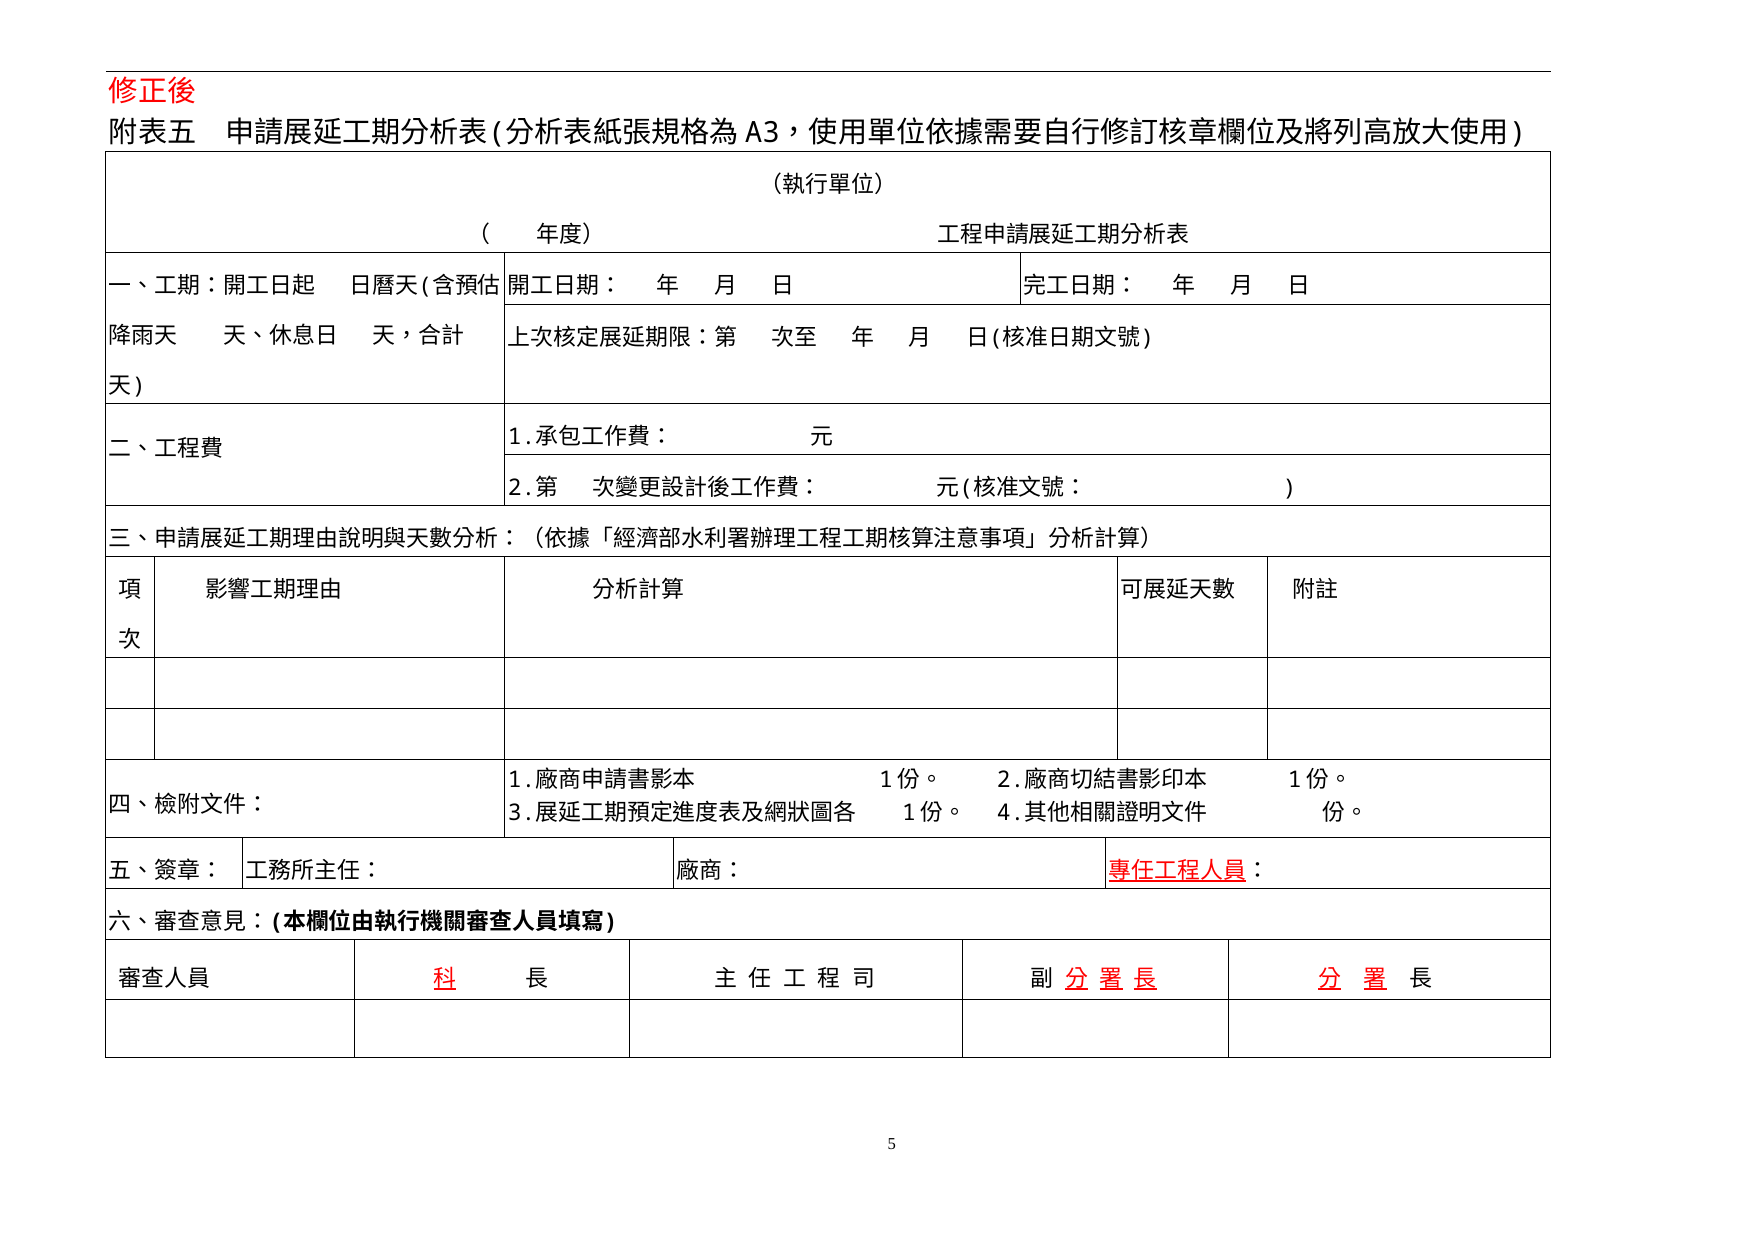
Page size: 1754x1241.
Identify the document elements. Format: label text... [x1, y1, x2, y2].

table_cell [106, 658, 154, 708]
table_cell 審查人員 [106, 940, 354, 999]
table_cell 副 分 署 長 [963, 940, 1228, 999]
table_cell 2.第 次變更設計後工作費： 元(核准文號： ) [505, 455, 1550, 505]
table_cell [1229, 1000, 1550, 1057]
table_cell [155, 658, 504, 708]
table_cell 六、審查意見：(本欄位由執行機關審查人員填寫) [106, 889, 1550, 939]
table_cell 完工日期： 年 月 日 [1021, 253, 1550, 304]
table_cell （ 年度） 工程申請展延工期分析表 [106, 202, 1550, 252]
table_cell 影響工期理由 [155, 557, 504, 657]
table_cell [505, 658, 1117, 708]
table_cell [1118, 709, 1267, 759]
table_cell 廠商： [674, 838, 1105, 888]
table_cell 修正後 附表五 申請展延工期分析表(分析表紙張規格為A3，使用單位依據需要自行修訂核章欄位及將列高放大使用) [106, 72, 1551, 151]
table_cell 附註 [1268, 557, 1550, 657]
table_cell 三、申請展延工期理由說明與天數分析：（依據「經濟部水利署辦理工程工期核算注意事項」分析計算） [106, 506, 1550, 556]
table_cell 項次 [106, 557, 154, 657]
table_cell [155, 709, 504, 759]
table_cell [1268, 658, 1550, 708]
table_cell [106, 709, 154, 759]
table_cell [963, 1000, 1228, 1057]
table_cell 五、簽章： [106, 838, 242, 888]
table_cell 分 署 長 [1229, 940, 1550, 999]
table_cell 1.承包工作費： 元 [505, 404, 1550, 454]
table_cell [505, 709, 1117, 759]
table_cell 分析計算 [505, 557, 1117, 657]
table_cell 科 長 [355, 940, 629, 999]
table_cell 工務所主任： [243, 838, 673, 888]
table_cell 四、檢附文件： [106, 760, 504, 837]
table_cell 1.廠商申請書影本 1份。 3.展延工期預定進度表及網狀圖各 1份。 [505, 760, 980, 837]
table_cell [1268, 709, 1550, 759]
table_cell （執行單位） [106, 152, 1550, 202]
table_cell [355, 1000, 629, 1057]
table_cell [1118, 658, 1267, 708]
table_cell 2.廠商切結書影印本 1份。 4.其他相關證明文件 份。 [980, 760, 1550, 837]
table_cell 可展延天數 [1118, 557, 1267, 657]
table_cell 專任工程人員： [1106, 838, 1550, 888]
table_cell 一、工期：開工日起 日曆天(含預估降雨天 天、休息日 天，合計 天) [106, 253, 504, 403]
table_cell 開工日期： 年 月 日 [505, 253, 1020, 304]
table_cell 上次核定展延期限：第 次至 年 月 日(核准日期文號) [505, 305, 1550, 403]
table_cell 二、工程費 [106, 404, 504, 505]
table_cell [630, 1000, 962, 1057]
table_cell [106, 1000, 354, 1057]
table_cell 主 任 工 程 司 [630, 940, 962, 999]
